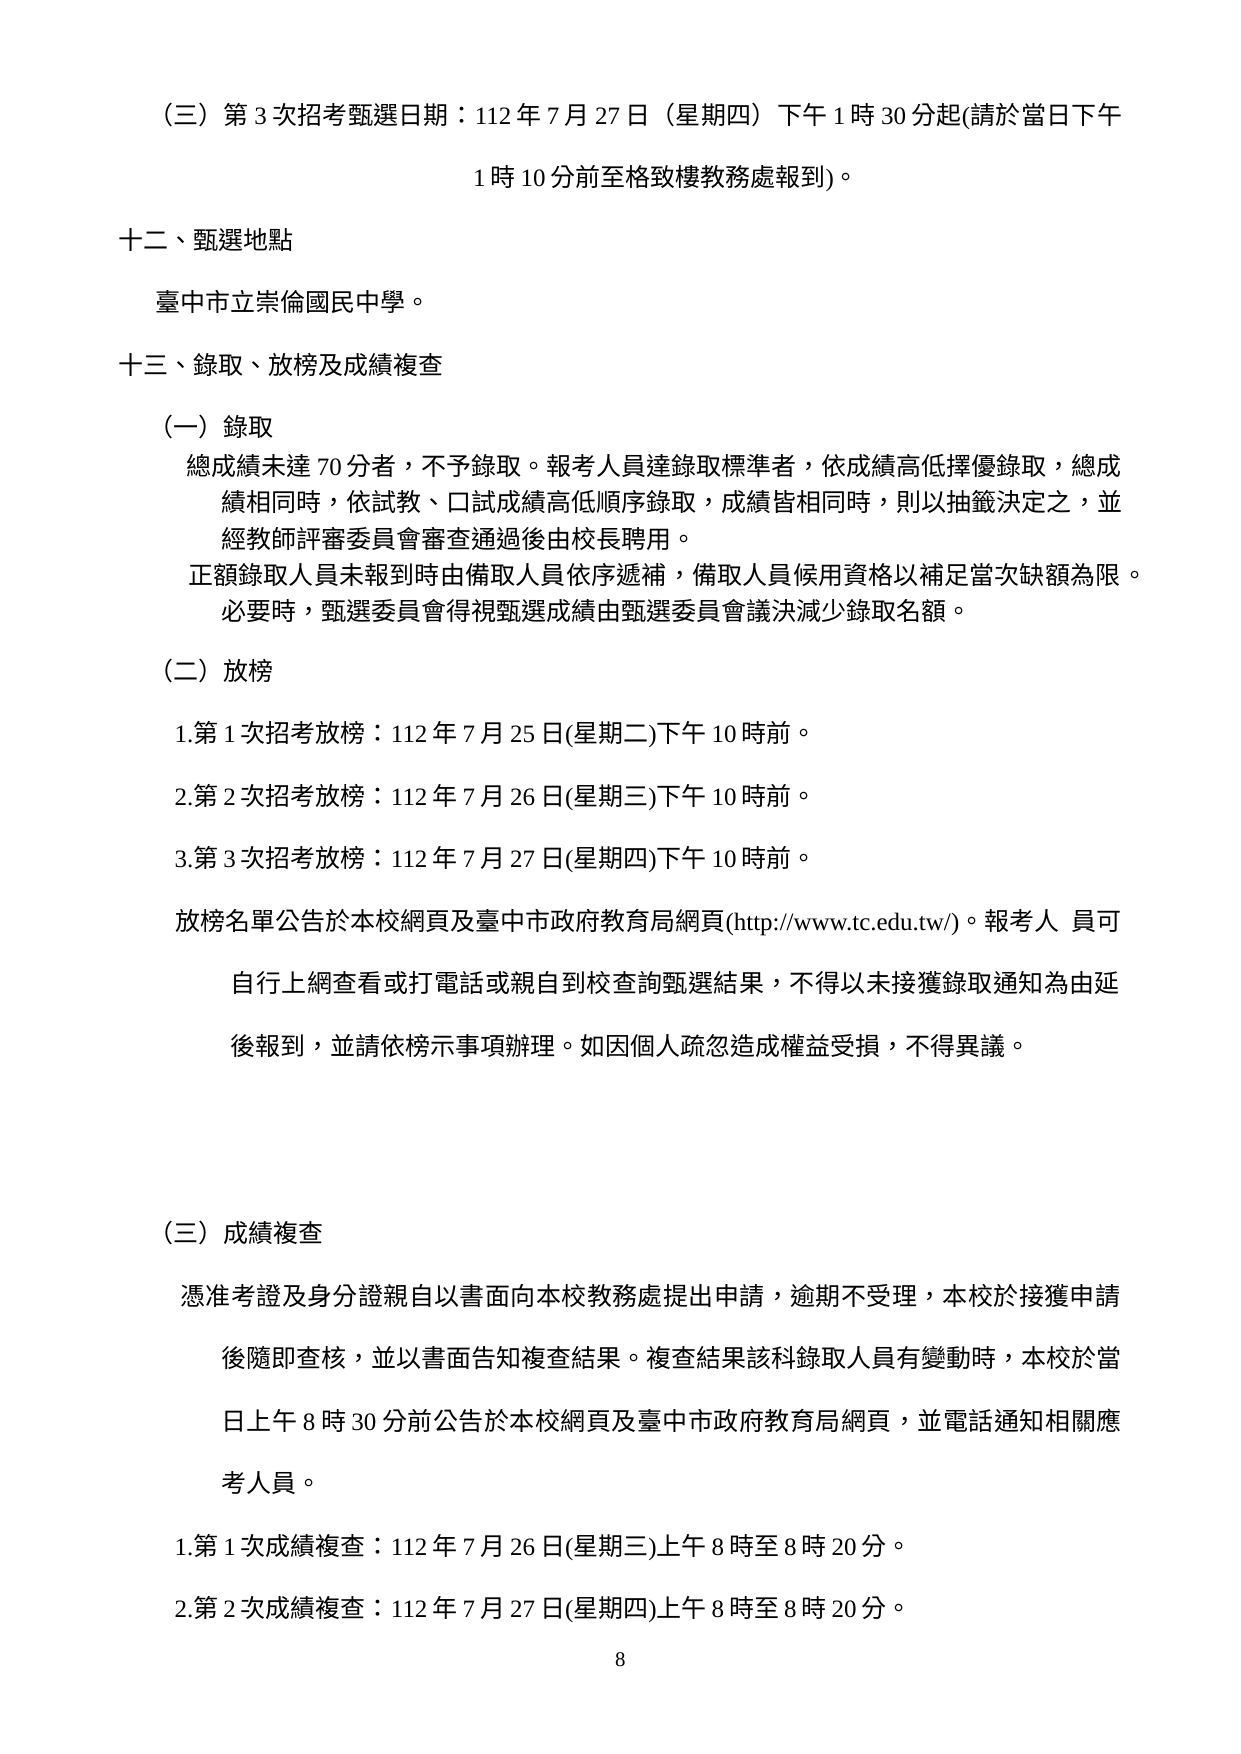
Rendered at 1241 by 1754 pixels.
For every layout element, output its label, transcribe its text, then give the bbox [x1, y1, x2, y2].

text （一）錄取 [148, 384, 1122, 447]
text 總成績未達70分者，不予錄取。報考人員達錄取標準者，依成績高低擇優錄取，總成績相同時，依試教、口試成績高低順序錄取，成績皆相同時，則以抽籤決定之，並經教師評審委員會審查通過後由校長聘用。 [155, 447, 1122, 555]
text 1.第1次成績複查：112年7月26日(星期三)上午8時至8時20分。 [118, 1503, 1122, 1565]
text 2.第2次招考放榜：112年7月26日(星期三)下午10時前。 [118, 753, 1122, 815]
text （三）成績複查 [148, 1190, 1122, 1253]
text （二）放榜 [148, 628, 1122, 690]
text 1.第1次招考放榜：112年7月25日(星期二)下午10時前。 [118, 690, 1122, 753]
text 十二、甄選地點 [118, 197, 1122, 259]
text 放榜名單公告於本校網頁及臺中市政府教育局網頁(http://www.tc.edu.tw/)。報考人 員可自行上網查看或打電話或親自到校查詢甄選結果，不得以未接獲錄取通知為由延後報到，並請依榜示事項辦理。如因個人疏忽造成權益受損，不得異議。 [118, 878, 1122, 1065]
text 憑准考證及身分證親自以書面向本校教務處提出申請，逾期不受理，本校於接獲申請後隨即查核，並以書面告知複查結果。複查結果該科錄取人員有變動時，本校於當日上午8時30分前公告於本校網頁及臺中市政府教育局網頁，並電話通知相關應考人員。 [133, 1253, 1122, 1503]
text 十三、錄取、放榜及成績複查 [118, 322, 1122, 384]
text 2.第2次成績複查：112年7月27日(星期四)上午8時至8時20分。 [118, 1565, 1122, 1628]
text 正額錄取人員未報到時由備取人員依序遞補，備取人員候用資格以補足當次缺額為限。必要時，甄選委員會得視甄選成績由甄選委員會議決減少錄取名額。 [155, 555, 1122, 628]
text （三）第3次招考甄選日期：112年7月27日（星期四）下午1時30分起(請於當日下午1時10分前至格致樓教務處報到)。 [148, 72, 1122, 197]
text 臺中市立崇倫國民中學。 [118, 259, 1122, 322]
text 3.第3次招考放榜：112年7月27日(星期四)下午10時前。 [118, 815, 1122, 878]
